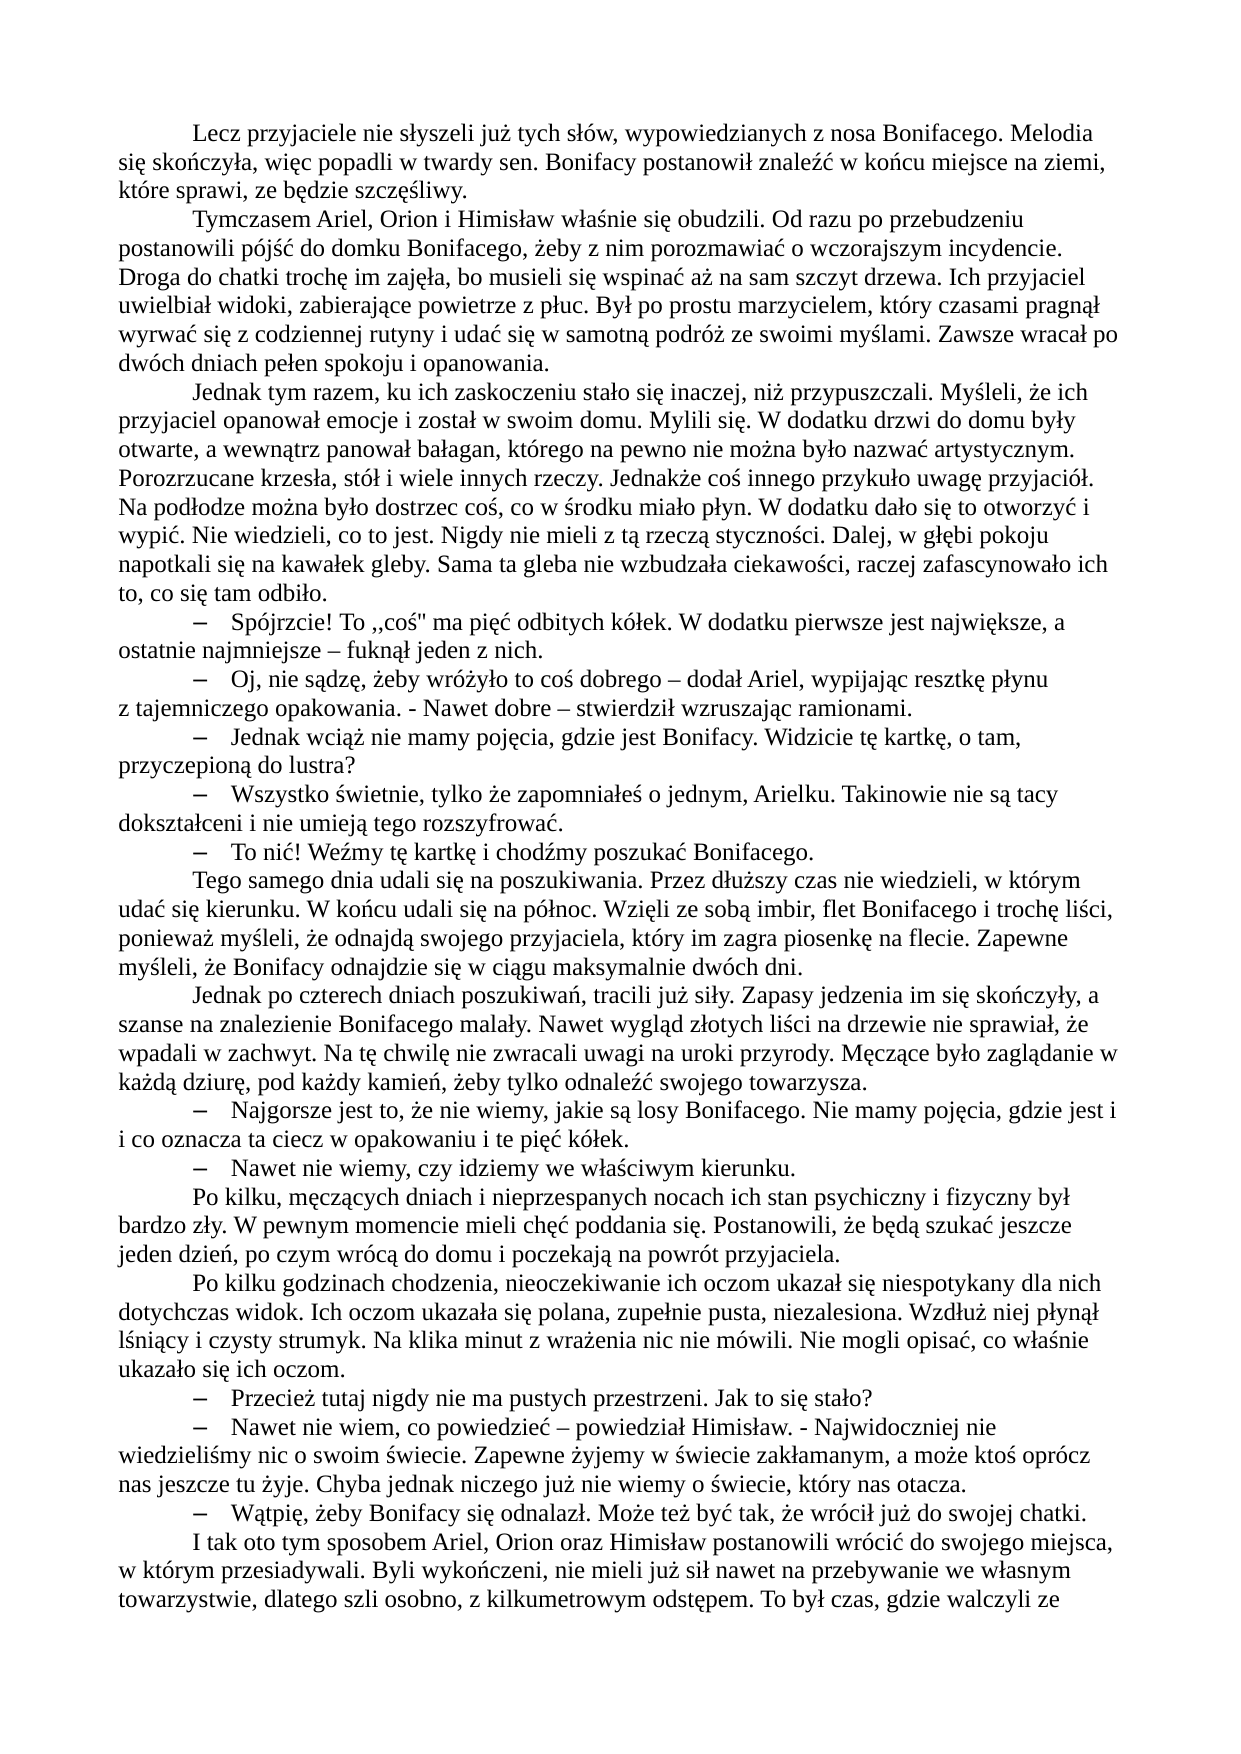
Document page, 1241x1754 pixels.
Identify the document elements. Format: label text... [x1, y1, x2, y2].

text I tak oto tym sposobem Ariel, Orion oraz Himisław postanowili wrócić do swojego miejsca, w którym przesiadywali. Byli wykończeni, nie mieli już sił nawet na przebywanie we własnym towarzystwie, dlatego szli osobno, z kilkumetrowym odstępem. To był czas, gdzie walczyli ze [118, 1527, 1122, 1613]
text wiedzieliśmy nic o swoim świecie. Zapewne żyjemy w świecie zakłamanym, a może ktoś oprócz nas jeszcze tu żyje. Chyba jednak niczego już nie wiemy o świecie, który nas otacza. [118, 1441, 1122, 1498]
text Po kilku, męczących dniach i nieprzespanych nocach ich stan psychiczny i fizyczny był bardzo zły. W pewnym momencie mieli chęć poddania się. Postanowili, że będą szukać jeszcze jeden dzień, po czym wrócą do domu i poczekają na powrót przyjaciela. [118, 1182, 1122, 1268]
text Tymczasem Ariel, Orion i Himisław właśnie się obudzili. Od razu po przebudzeniu postanowili pójść do domku Bonifacego, żeby z nim porozmawiać o wczorajszym incydencie. Droga do chatki trochę im zajęła, bo musieli się wspinać aż na sam szczyt drzewa. Ich przyjaciel uwielbiał widoki, zabierające powietrze z płuc. Był po prostu marzycielem, który czasami pragnął wyrwać się z codziennej rutyny i udać się w samotną podróż ze swoimi myślami. Zawsze wracał po dwóch dniach pełen spokoju i opanowania. [118, 204, 1122, 377]
text i co oznacza ta ciecz w opakowaniu i te pięć kółek. [118, 1124, 1122, 1153]
text Po kilku godzinach chodzenia, nieoczekiwanie ich oczom ukazał się niespotykany dla nich dotychczas widok. Ich oczom ukazała się polana, zupełnie pusta, niezalesiona. Wzdłuż niej płynął lśniący i czysty strumyk. Na klika minut z wrażenia nic nie mówili. Nie mogli opisać, co właśnie ukazało się ich oczom. [118, 1268, 1122, 1383]
text Jednak tym razem, ku ich zaskoczeniu stało się inaczej, niż przypuszczali. Myśleli, że ich przyjaciel opanował emocje i został w swoim domu. Mylili się. W dodatku drzwi do domu były otwarte, a wewnątrz panował bałagan, którego na pewno nie można było nazwać artystycznym. Porozrzucane krzesła, stół i wiele innych rzeczy. Jednakże coś innego przykuło uwagę przyjaciół. Na podłodze można było dostrzec coś, co w środku miało płyn. W dodatku dało się to otworzyć i wypić. Nie wiedzieli, co to jest. Nigdy nie mieli z tą rzeczą styczności. Dalej, w głębi pokoju napotkali się na kawałek gleby. Sama ta gleba nie wzbudzała ciekawości, raczej zafascynowało ich to, co się tam odbiło. [118, 377, 1122, 607]
text ostatnie najmniejsze – fuknął jeden z nich. [118, 636, 1122, 664]
list Spójrzcie! To ,,coś'' ma pięć odbitych kółek. W dodatku pierwsze jest największe, a [193, 607, 1122, 636]
list Nawet nie wiemy, czy idziemy we właściwym kierunku. [193, 1153, 1122, 1182]
text przyczepioną do lustra? [118, 751, 1122, 779]
text Tego samego dnia udali się na poszukiwania. Przez dłuższy czas nie wiedzieli, w którym udać się kierunku. W końcu udali się na północ. Wzięli ze sobą imbir, flet Bonifacego i trochę liści, ponieważ myśleli, że odnajdą swojego przyjaciela, który im zagra piosenkę na flecie. Zapewne myśleli, że Bonifacy odnajdzie się w ciągu maksymalnie dwóch dni. [118, 866, 1122, 981]
text Lecz przyjaciele nie słyszeli już tych słów, wypowiedzianych z nosa Bonifacego. Melodia się skończyła, więc popadli w twardy sen. Bonifacy postanowił znaleźć w końcu miejsce na ziemi, które sprawi, ze będzie szczęśliwy. [118, 118, 1122, 204]
list Oj, nie sądzę, żeby wróżyło to coś dobrego – dodał Ariel, wypijając resztkę płynu [193, 664, 1122, 693]
text dokształceni i nie umieją tego rozszyfrować. [118, 808, 1122, 837]
list Przecież tutaj nigdy nie ma pustych przestrzeni. Jak to się stało? [193, 1383, 1122, 1412]
list Jednak wciąż nie mamy pojęcia, gdzie jest Bonifacy. Widzicie tę kartkę, o tam, [193, 722, 1122, 751]
list Najgorsze jest to, że nie wiemy, jakie są losy Bonifacego. Nie mamy pojęcia, gdzie jest i [193, 1096, 1122, 1124]
list Nawet nie wiem, co powiedzieć – powiedział Himisław. - Najwidoczniej nie [193, 1412, 1122, 1441]
text z tajemniczego opakowania. - Nawet dobre – stwierdził wzruszając ramionami. [118, 693, 1122, 722]
text Jednak po czterech dniach poszukiwań, tracili już siły. Zapasy jedzenia im się skończyły, a szanse na znalezienie Bonifacego malały. Nawet wygląd złotych liści na drzewie nie sprawiał, że wpadali w zachwyt. Na tę chwilę nie zwracali uwagi na uroki przyrody. Męczące było zaglądanie w każdą dziurę, pod każdy kamień, żeby tylko odnaleźć swojego towarzysza. [118, 981, 1122, 1096]
list To nić! Weźmy tę kartkę i chodźmy poszukać Bonifacego. [193, 837, 1122, 866]
list Wszystko świetnie, tylko że zapomniałeś o jednym, Arielku. Takinowie nie są tacy [193, 779, 1122, 808]
list Wątpię, żeby Bonifacy się odnalazł. Może też być tak, że wrócił już do swojej chatki. [193, 1498, 1122, 1527]
